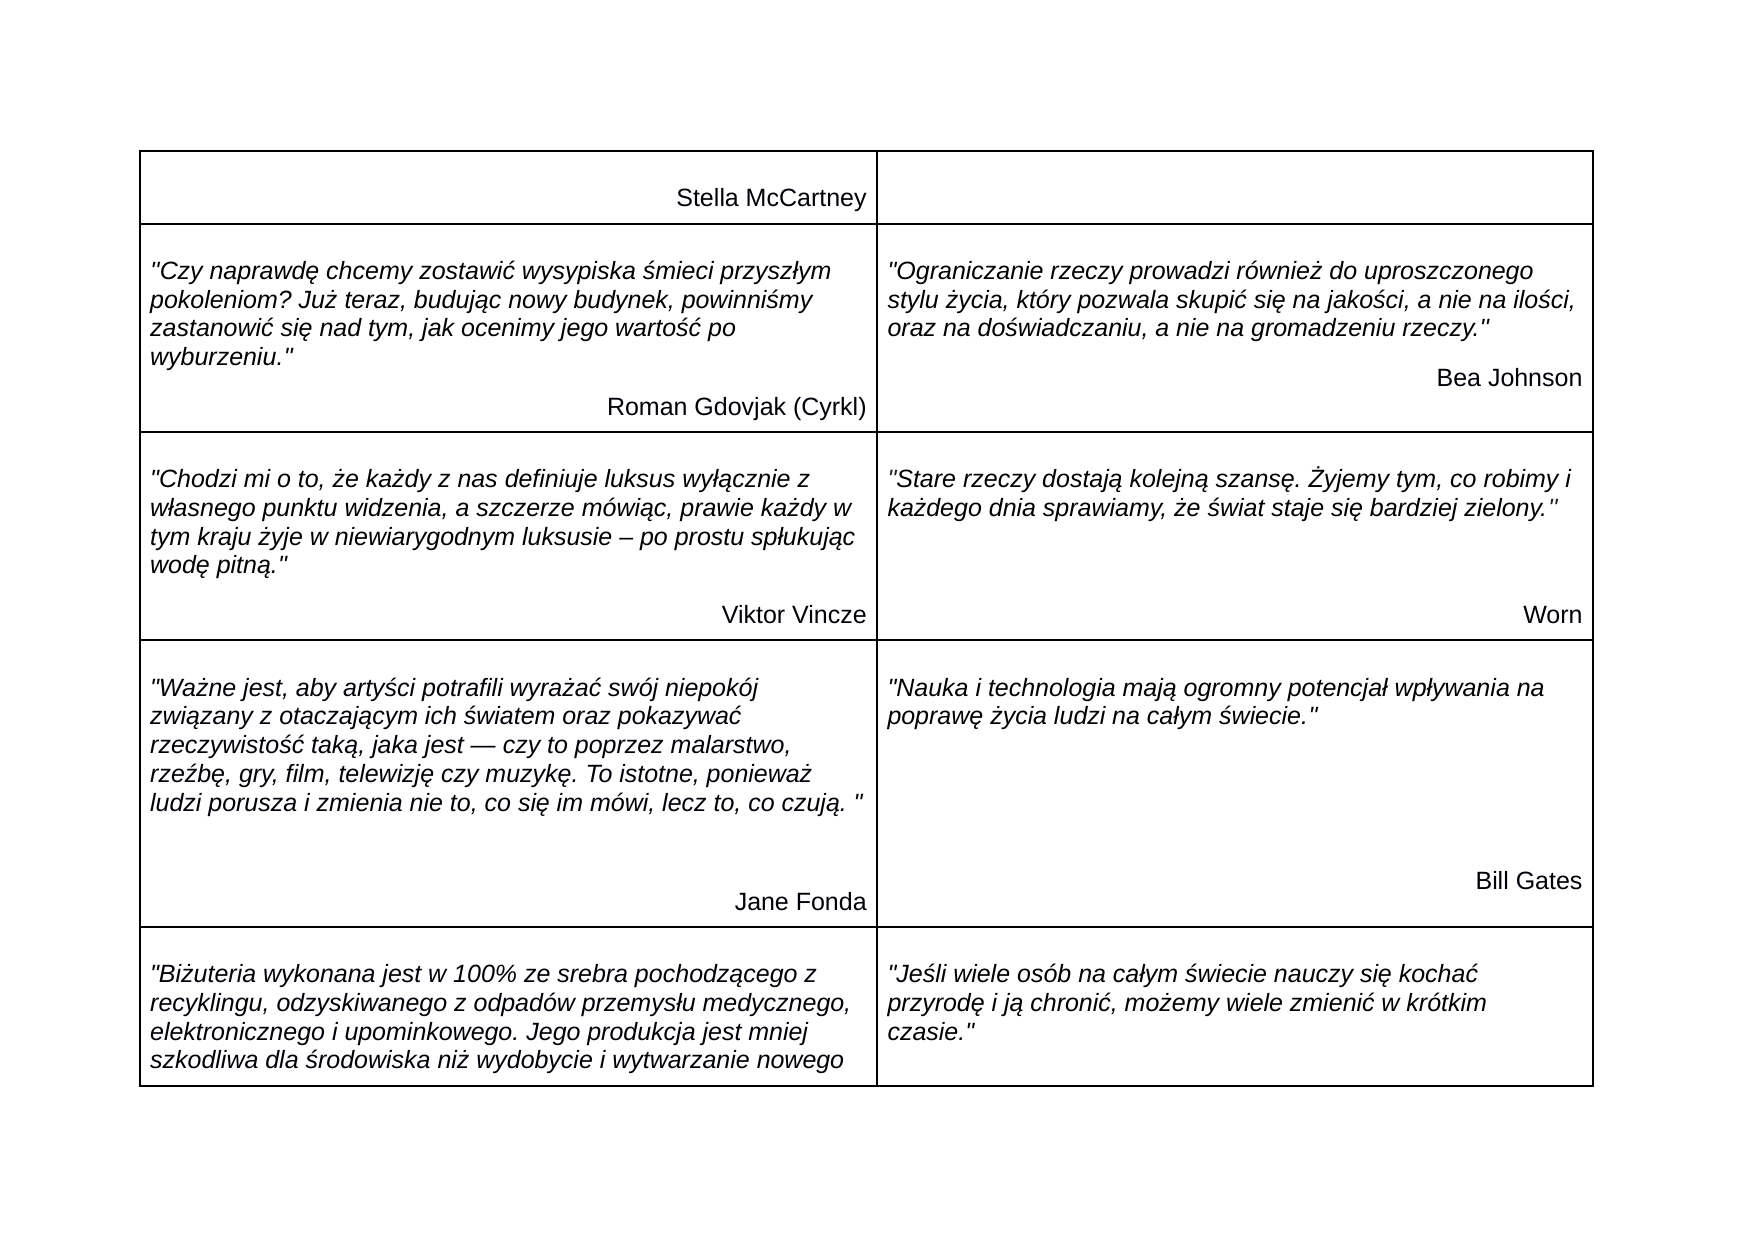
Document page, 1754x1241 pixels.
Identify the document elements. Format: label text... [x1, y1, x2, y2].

table_cell "Ograniczanie rzeczy prowadzi również do uproszczonego stylu życia, który pozwala skupić się na jakości, a nie na ilości, oraz na doświadczaniu, a nie na gromadzeniu rzeczy.'' Bea Johnson [878, 225, 1592, 431]
table_cell "Ważne jest, aby artyści potrafili wyrażać swój niepokój związany z otaczającym ich światem oraz pokazywać rzeczywistość taką, jaka jest — czy to poprzez malarstwo, rzeźbę, gry, film, telewizję czy muzykę. To istotne, ponieważ ludzi porusza i zmienia nie to, co się im mówi, lecz to, co czują. " Jane Fonda [141, 641, 876, 926]
table_cell "Biżuteria wykonana jest w 100% ze srebra pochodzącego z recyklingu, odzyskiwanego z odpadów przemysłu medycznego, elektronicznego i upominkowego. Jego produkcja jest mniej szkodliwa dla środowiska niż wydobycie i wytwarzanie nowego [141, 928, 876, 1084]
table_cell [878, 152, 1592, 222]
table_cell "Stare rzeczy dostają kolejną szansę. Żyjemy tym, co robimy i każdego dnia sprawiamy, że świat staje się bardziej zielony.'' Worn [878, 433, 1592, 639]
table_cell "Jeśli wiele osób na całym świecie nauczy się kochać przyrodę i ją chronić, możemy wiele zmienić w krótkim czasie." [878, 928, 1592, 1084]
table_cell ''Czy naprawdę chcemy zostawić wysypiska śmieci przyszłym pokoleniom? Już teraz, budując nowy budynek, powinniśmy zastanowić się nad tym, jak ocenimy jego wartość po wyburzeniu." Roman Gdovjak (Cyrkl) [141, 225, 876, 431]
table_cell "Nauka i technologia mają ogromny potencjał wpływania na poprawę życia ludzi na całym świecie." Bill Gates [878, 641, 1592, 926]
table_cell Stella McCartney [141, 152, 876, 222]
table_cell "Chodzi mi o to, że każdy z nas definiuje luksus wyłącznie z własnego punktu widzenia, a szczerze mówiąc, prawie każdy w tym kraju żyje w niewiarygodnym luksusie – po prostu spłukując wodę pitną." Viktor Vincze [141, 433, 876, 639]
